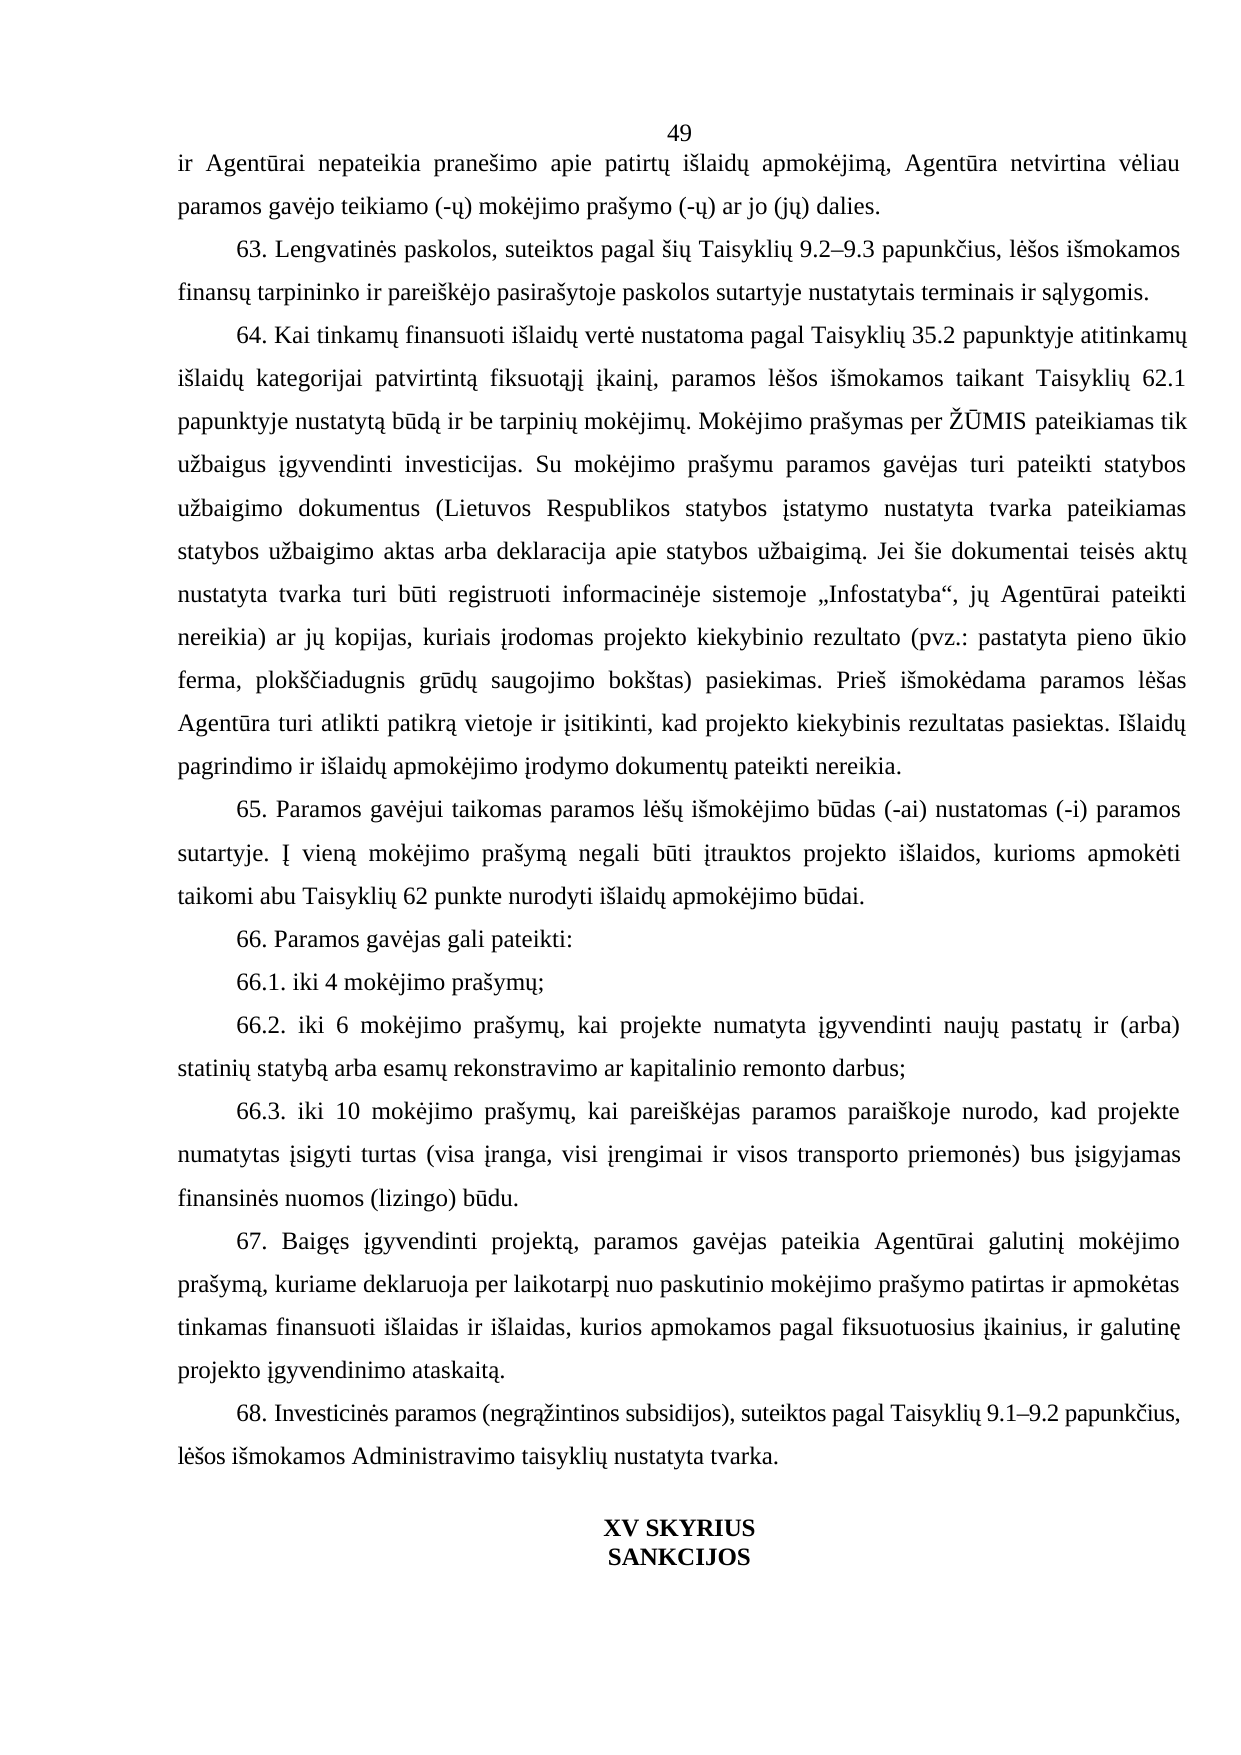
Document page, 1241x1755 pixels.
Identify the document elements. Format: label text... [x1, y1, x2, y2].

text 63. Lengvatinės paskolos, suteiktos pagal šių Taisyklių 9.2–9.3 papunkčius, lėšos išmokamos finansų tarpininko ir pareiškėjo pasirašytoje paskolos sutartyje nustatytais terminais ir sąlygomis. [177, 234, 1181, 306]
text 66.2. iki 6 mokėjimo prašymų, kai projekte numatyta įgyvendinti naujų pastatų ir (arba) statinių statybą arba esamų rekonstravimo ar kapitalinio remonto darbus; [177, 1010, 1181, 1082]
text 66.3. iki 10 mokėjimo prašymų, kai pareiškėjas paramos paraiškoje nurodo, kad projekte numatytas įsigyti turtas (visa įranga, visi įrengimai ir visos transporto priemonės) bus įsigyjamas finansinės nuomos (lizingo) būdu. [177, 1096, 1181, 1211]
text 67. Baigęs įgyvendinti projektą, paramos gavėjas pateikia Agentūrai galutinį mokėjimo prašymą, kuriame deklaruoja per laikotarpį nuo paskutinio mokėjimo prašymo patirtas ir apmokėtas tinkamas finansuoti išlaidas ir išlaidas, kurios apmokamos pagal fiksuotuosius įkainius, ir galutinę projekto įgyvendinimo ataskaitą. [177, 1226, 1181, 1384]
text ir Agentūrai nepateikia pranešimo apie patirtų išlaidų apmokėjimą, Agentūra netvirtina vėliau paramos gavėjo teikiamo (-ų) mokėjimo prašymo (-ų) ar jo (jų) dalies. [177, 148, 1181, 219]
text 66.1. iki 4 mokėjimo prašymų; [177, 967, 1181, 996]
text 66. Paramos gavėjas gali pateikti: [177, 924, 1181, 953]
text 65. Paramos gavėjui taikomas paramos lėšų išmokėjimo būdas (-ai) nustatomas (-i) paramos sutartyje. Į vieną mokėjimo prašymą negali būti įtrauktos projekto išlaidos, kurioms apmokėti taikomi abu Taisyklių 62 punkte nurodyti išlaidų apmokėjimo būdai. [177, 794, 1181, 909]
text 68. Investicinės paramos (negrąžintinos subsidijos), suteiktos pagal Taisyklių 9.1–9.2 papunkčius, lėšos išmokamos Administravimo taisyklių nustatyta tvarka. [177, 1398, 1181, 1470]
text XV SKYRIUS [177, 1513, 1181, 1542]
text SANKCIJOS [177, 1542, 1181, 1571]
text 64. Kai tinkamų finansuoti išlaidų vertė nustatoma pagal Taisyklių 35.2 papunktyje atitinkamų išlaidų kategorijai patvirtintą fiksuotąjį įkainį, paramos lėšos išmokamos taikant Taisyklių 62.1 papunktyje nustatytą būdą ir be tarpinių mokėjimų. Mokėjimo prašymas per ŽŪMIS pateikiamas tik užbaigus įgyvendinti investicijas. Su mokėjimo prašymu paramos gavėjas turi pateikti statybos užbaigimo dokumentus (Lietuvos Respublikos statybos įstatymo nustatyta tvarka pateikiamas statybos užbaigimo aktas arba deklaracija apie statybos užbaigimą. Jei šie dokumentai teisės aktų nustatyta tvarka turi būti registruoti informacinėje sistemoje „Infostatyba“, jų Agentūrai pateikti nereikia) ar jų kopijas, kuriais įrodomas projekto kiekybinio rezultato (pvz.: pastatyta pieno ūkio ferma, plokščiadugnis grūdų saugojimo bokštas) pasiekimas. Prieš išmokėdama paramos lėšas Agentūra turi atlikti patikrą vietoje ir įsitikinti, kad projekto kiekybinis rezultatas pasiektas. Išlaidų pagrindimo ir išlaidų apmokėjimo įrodymo dokumentų pateikti nereikia. [177, 320, 1187, 780]
